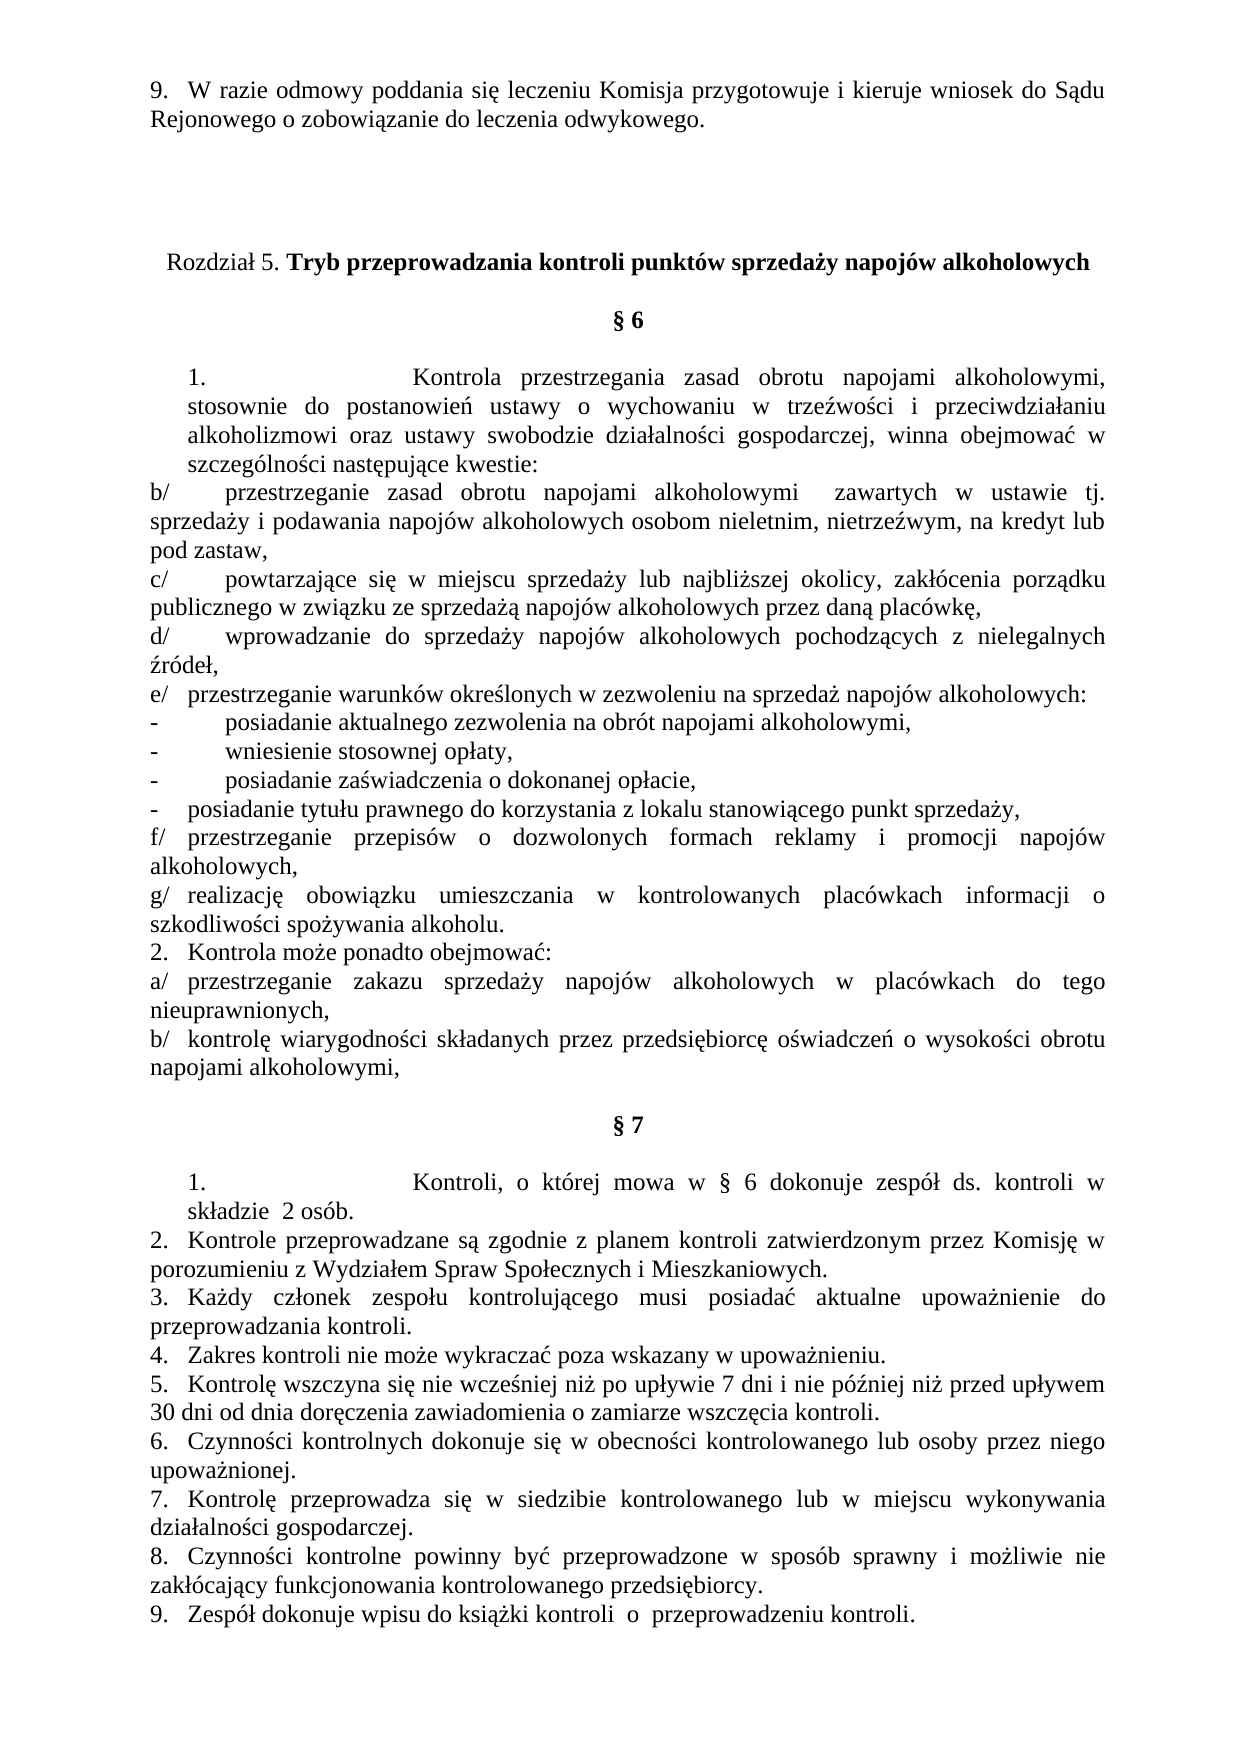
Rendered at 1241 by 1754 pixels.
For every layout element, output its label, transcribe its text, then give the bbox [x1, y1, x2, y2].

list posiadanie tytułu prawnego do korzystania z lokalu stanowiącego punkt sprzedaży, [150, 794, 1106, 822]
list Kontroli, o której mowa w § 6 dokonuje zespół ds. kontroli w składzie 2 osób. [187, 1167, 1106, 1225]
list Zakres kontroli nie może wykraczać poza wskazany w upoważnieniu. [150, 1340, 1106, 1369]
list Kontrole przeprowadzane są zgodnie z planem kontroli zatwierdzonym przez Komisję w porozumieniu z Wydziałem Spraw Społecznych i Mieszkaniowych. [150, 1225, 1106, 1282]
text § 6 [150, 305, 1106, 334]
list Czynności kontrolne powinny być przeprowadzone w sposób sprawny i możliwie nie zakłócający funkcjonowania kontrolowanego przedsiębiorcy. [150, 1541, 1106, 1599]
text Rozdział 5. Tryb przeprowadzania kontroli punktów sprzedaży napojów alkoholowych [150, 247, 1106, 276]
list Zespół dokonuje wpisu do książki kontroli o przeprowadzeniu kontroli. [150, 1599, 1106, 1627]
list wprowadzanie do sprzedaży napojów alkoholowych pochodzących z nielegalnych źródeł, [150, 621, 1106, 679]
list przestrzeganie warunków określonych w zezwoleniu na sprzedaż napojów alkoholowych: [150, 679, 1106, 707]
list Czynności kontrolnych dokonuje się w obecności kontrolowanego lub osoby przez niego upoważnionej. [150, 1426, 1106, 1484]
list posiadanie zaświadczenia o dokonanej opłacie, [150, 765, 1106, 794]
text § 7 [150, 1110, 1106, 1139]
list przestrzeganie zasad obrotu napojami alkoholowymi zawartych w ustawie tj. sprzedaży i podawania napojów alkoholowych osobom nieletnim, nietrzeźwym, na kredyt lub pod zastaw, [150, 477, 1106, 564]
list W razie odmowy poddania się leczeniu Komisja przygotowuje i kieruje wniosek do Sądu Rejonowego o zobowiązanie do leczenia odwykowego. [150, 75, 1106, 132]
list powtarzające się w miejscu sprzedaży lub najbliższej okolicy, zakłócenia porządku publicznego w związku ze sprzedażą napojów alkoholowych przez daną placówkę, [150, 564, 1106, 621]
list Kontrola przestrzegania zasad obrotu napojami alkoholowymi, stosownie do postanowień ustawy o wychowaniu w trzeźwości i przeciwdziałaniu alkoholizmowi oraz ustawy swobodzie działalności gospodarczej, winna obejmować w szczególności następujące kwestie: [187, 362, 1106, 477]
list Kontrolę przeprowadza się w siedzibie kontrolowanego lub w miejscu wykonywania działalności gospodarczej. [150, 1484, 1106, 1541]
list realizację obowiązku umieszczania w kontrolowanych placówkach informacji o szkodliwości spożywania alkoholu. [150, 880, 1106, 937]
list przestrzeganie przepisów o dozwolonych formach reklamy i promocji napojów alkoholowych, [150, 822, 1106, 880]
list kontrolę wiarygodności składanych przez przedsiębiorcę oświadczeń o wysokości obrotu napojami alkoholowymi, [150, 1024, 1106, 1081]
list posiadanie aktualnego zezwolenia na obrót napojami alkoholowymi, [150, 707, 1106, 736]
list Kontrola może ponadto obejmować: [150, 937, 1106, 966]
list przestrzeganie zakazu sprzedaży napojów alkoholowych w placówkach do tego nieuprawnionych, [150, 966, 1106, 1024]
list Każdy członek zespołu kontrolującego musi posiadać aktualne upoważnienie do przeprowadzania kontroli. [150, 1282, 1106, 1340]
list Kontrolę wszczyna się nie wcześniej niż po upływie 7 dni i nie później niż przed upływem 30 dni od dnia doręczenia zawiadomienia o zamiarze wszczęcia kontroli. [150, 1369, 1106, 1426]
list wniesienie stosownej opłaty, [150, 736, 1106, 765]
